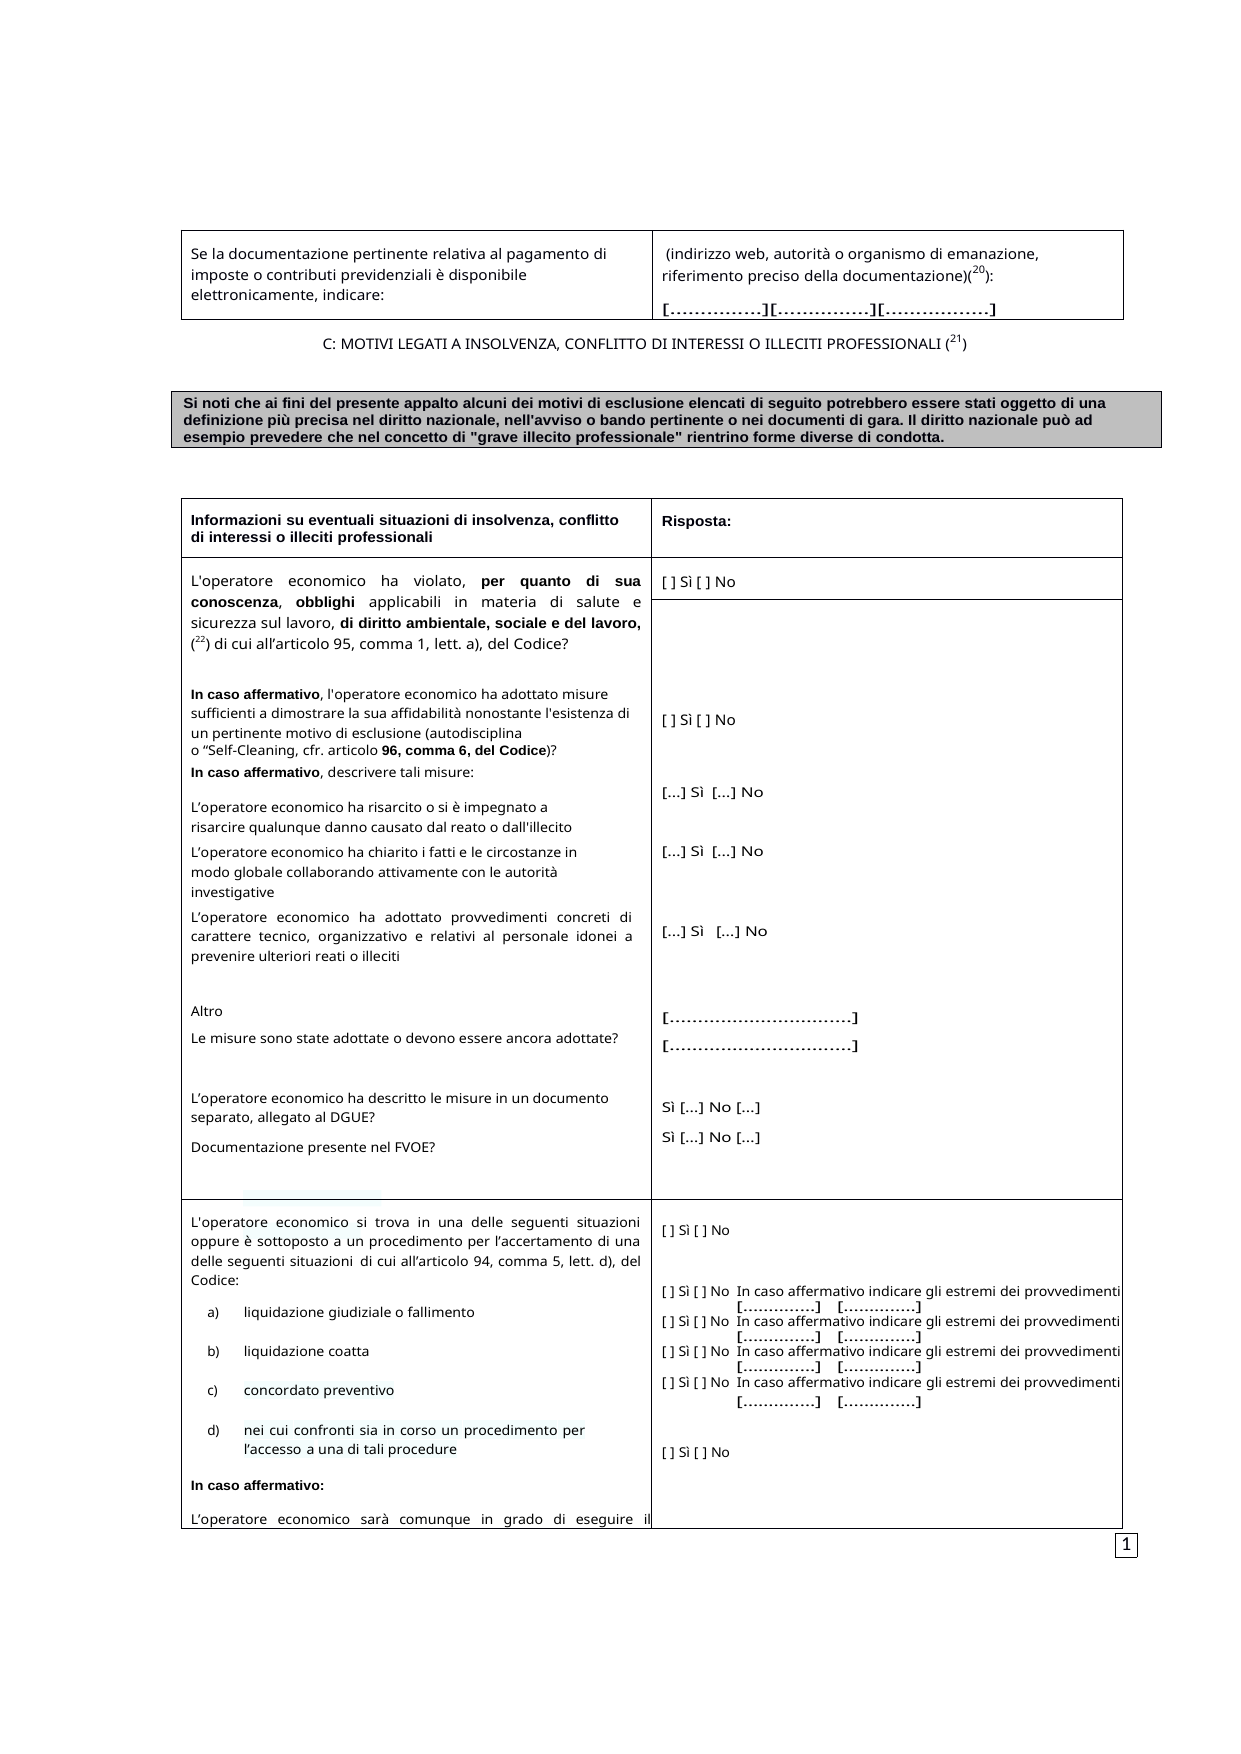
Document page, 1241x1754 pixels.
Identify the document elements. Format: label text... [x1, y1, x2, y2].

table_cell [………..…] [………..…] [652, 1360, 1122, 1375]
table_cell [ ] Sì [ ] No [652, 558, 1122, 599]
table_cell Altro [182, 977, 651, 1026]
table_cell L’operatore economico ha risarcito o si è impegnato a risarcire qualunque danno causato dal reato o dall'illecito [182, 783, 651, 836]
table_header (indirizzo web, autorità o organismo di emanazione, riferimento preciso della documentazione)(20): [……………][……………][…………..…] [653, 231, 1123, 318]
table_cell […] Sì […] No [652, 783, 1122, 836]
table_cell [652, 600, 1122, 660]
table_cell [ ] Sì [ ] No In caso affermativo indicare gli estremi dei provvedimenti [652, 1315, 1122, 1330]
table_cell L'operatore economico ha violato, per quanto di sua conoscenza, obblighi applicabili in materia di salute e sicurezza sul lavoro, di diritto ambientale, sociale e del lavoro, (22) di cui all’articolo 95, comma 1, lett. a), del Codice? [182, 558, 651, 660]
table_cell [ ] Sì [ ] No In caso affermativo indicare gli estremi dei provvedimenti [652, 1375, 1122, 1391]
table_cell Documentazione presente nel FVOE? [182, 1126, 651, 1199]
table_cell [ ] Sì [ ] No [652, 660, 1122, 758]
table_cell [………………………..…] [652, 977, 1122, 1026]
table_cell [………………………..…] [652, 1026, 1122, 1069]
table_cell […] Sì […] No [652, 901, 1122, 977]
table_cell In caso affermativo, descrivere tali misure: [182, 759, 651, 782]
table_header Informazioni su eventuali situazioni di insolvenza, conflitto di interessi o illeciti professionali [182, 499, 651, 557]
table_cell In caso affermativo, l'operatore economico ha adottato misure sufficienti a dimostrare la sua affidabilità nonostante l'esistenza di un pertinente motivo di esclusione (autodisciplina o “Self-Cleaning, cfr. articolo 96, comma 6, del Codice)? [182, 660, 651, 758]
table_cell Sì […] No […] [652, 1069, 1122, 1126]
table_cell [ ] Sì [ ] No In caso affermativo indicare gli estremi dei provvedimenti [652, 1345, 1122, 1360]
table_cell Le misure sono state adottate o devono essere ancora adottate? [182, 1026, 651, 1069]
table_cell Sì […] No […] [652, 1126, 1122, 1199]
table_cell [ ] Sì [ ] No [652, 1200, 1122, 1256]
table_cell L’operatore economico ha chiarito i fatti e le circostanze in modo globale collaborando attivamente con le autorità investigative [182, 836, 651, 901]
table_cell [ ] Sì [ ] No [652, 1423, 1122, 1528]
table_cell L’operatore economico ha descritto le misure in un documento separato, allegato al DGUE? [182, 1069, 651, 1126]
table_cell [652, 759, 1122, 782]
table_cell [………..…] [………..…] [652, 1330, 1122, 1345]
table_cell [………..…] [………..…] [652, 1391, 1122, 1422]
table_cell L'operatore economico si trova in una delle seguenti situazioni oppure è sottoposto a un procedimento per l’accertamento di una delle seguenti situazioni di cui all’articolo 94, comma 5, lett. d), del Codice: liquidazione giudiziale o fallimento liquidazione coatta concordato preventivo nei cui confronti sia in corso un procedimento per l’accesso a una di tali procedure In caso affermativo: L’operatore economico sarà comunque in grado di eseguire il contratto? [182, 1200, 651, 1528]
table_header Risposta: [652, 499, 1122, 557]
table_cell [ ] Sì [ ] No In caso affermativo indicare gli estremi dei provvedimenti [652, 1256, 1122, 1299]
table_cell L’operatore economico ha adottato provvedimenti concreti di carattere tecnico, organizzativo e relativi al personale idonei a prevenire ulteriori reati o illeciti [182, 901, 651, 977]
table_cell […] Sì […] No [652, 836, 1122, 901]
table_header Se la documentazione pertinente relativa al pagamento di imposte o contributi previdenziali è disponibile elettronicamente, indicare: [182, 231, 652, 318]
table_cell [………..…] [………..…] [652, 1299, 1122, 1315]
subtitle C: MOTIVI LEGATI A INSOLVENZA, CONFLITTO DI INTERESSI O ILLECITI PROFESSIONALI (21) [207, 331, 1082, 354]
text Si noti che ai fini del presente appalto alcuni dei motivi di esclusione elencati di seguito potrebbero essere stati oggetto di una definizione più precisa nel diritto nazionale, nell'avviso o bando pertinente o nei documenti di gara. Il diritto nazionale può ad esempio prevedere che nel concetto di "grave illecito professionale" rientrino forme diverse di condotta. [183, 394, 1153, 446]
